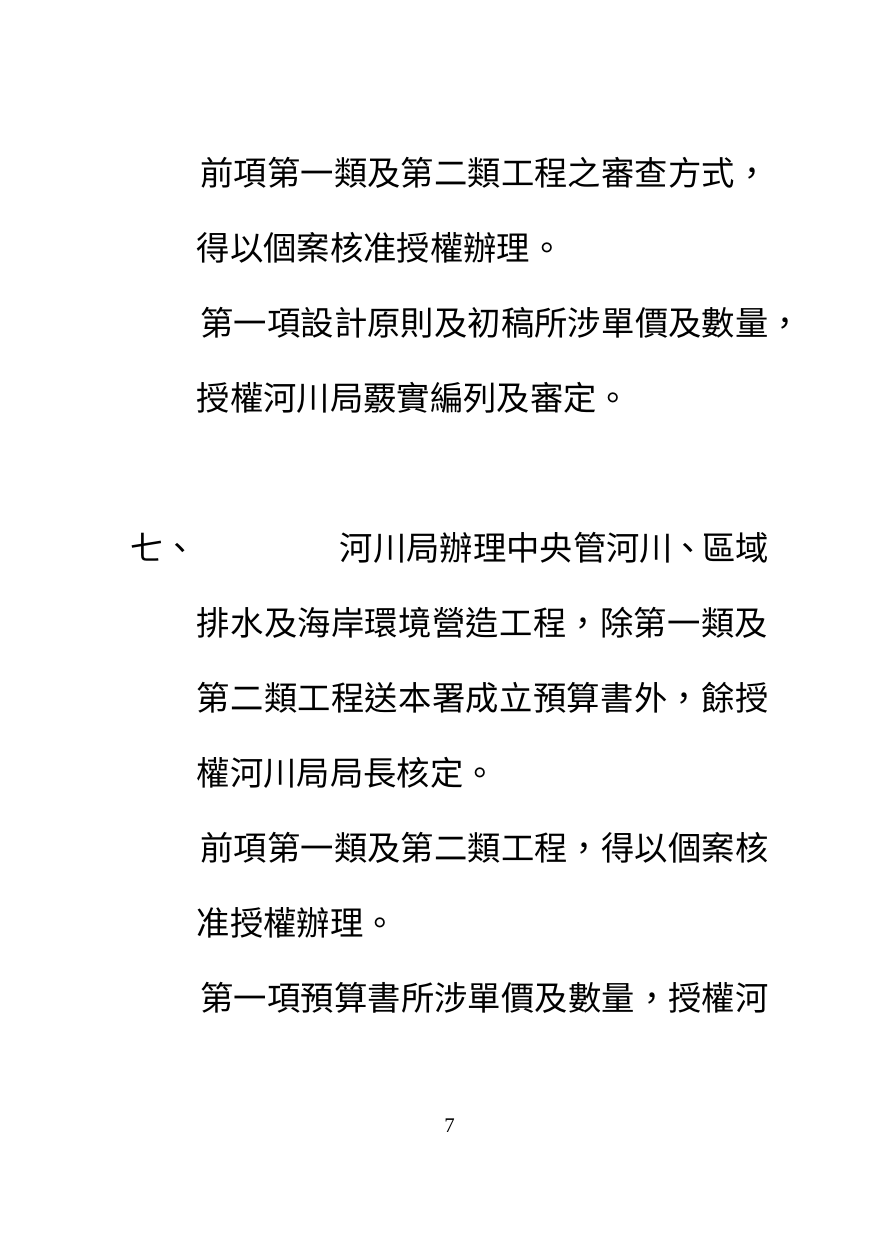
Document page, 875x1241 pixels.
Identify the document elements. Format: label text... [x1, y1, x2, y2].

text 第一項設計原則及初稿所涉單價及數量，授權河川局覈實編列及審定。 [130, 284, 769, 434]
list 河川局辦理中央管河川、區域排水及海岸環境營造工程，除第一類及第二類工程送本署成立預算書外，餘授權河川局局長核定。 [130, 509, 769, 809]
text 前項第一類及第二類工程之審查方式，得以個案核准授權辦理。 [130, 134, 769, 284]
text 第一項預算書所涉單價及數量，授權河 [130, 959, 769, 1034]
text 前項第一類及第二類工程，得以個案核准授權辦理。 [130, 809, 769, 959]
